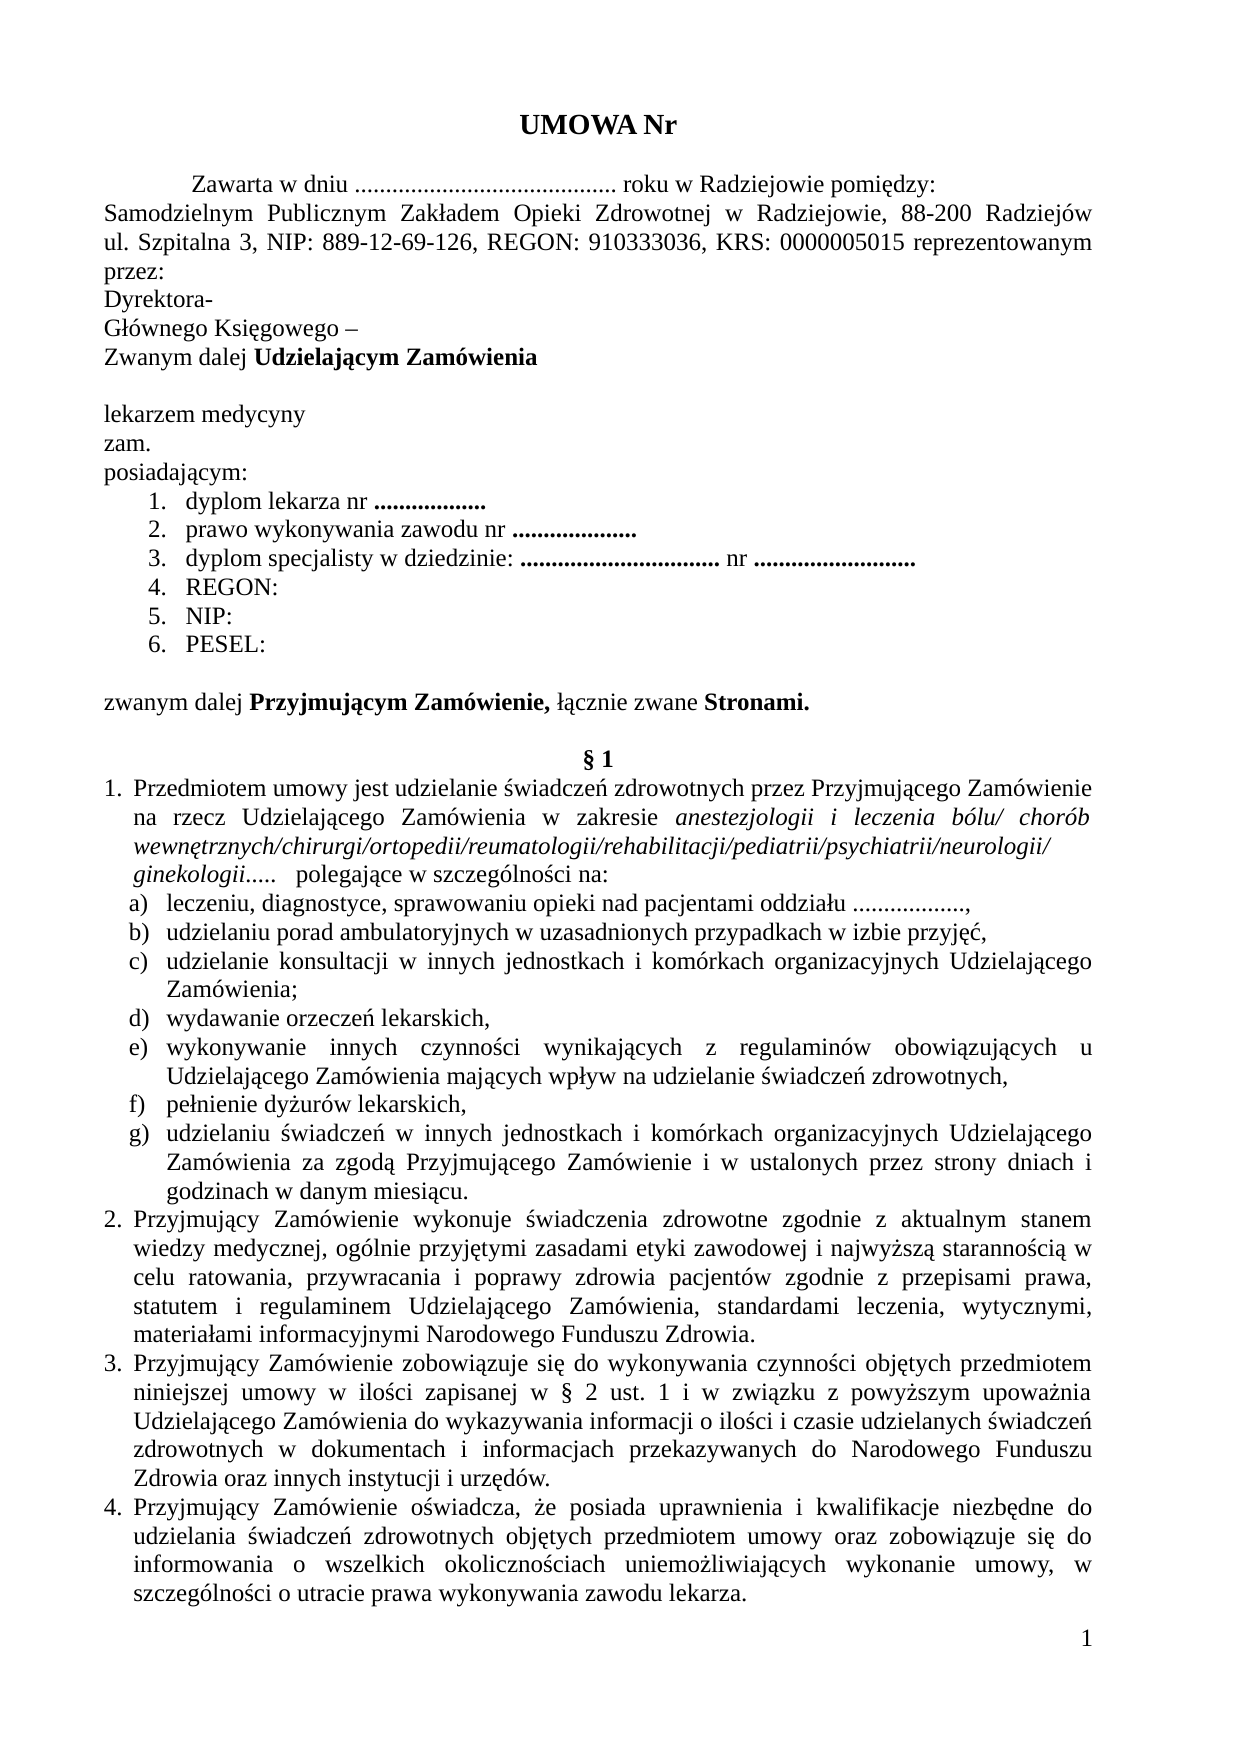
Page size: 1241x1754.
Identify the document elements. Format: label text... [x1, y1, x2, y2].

text zwanym dalej Przyjmującym Zamówienie, łącznie zwane Stronami. [103, 687, 1093, 716]
list udzielanie konsultacji w innych jednostkach i komórkach organizacyjnych Udzielającego Zamówienia; [128, 946, 1093, 1003]
list prawo wykonywania zawodu nr .................... [148, 514, 1093, 543]
subtitle UMOWA Nr [103, 107, 1093, 141]
list pełnienie dyżurów lekarskich, [128, 1089, 1093, 1118]
list dyplom specjalisty w dziedzinie: ................................ nr .......................... [148, 543, 1093, 572]
text Zwanym dalej Udzielającym Zamówienia [103, 342, 1093, 371]
list dyplom lekarza nr .................. [148, 486, 1093, 514]
list Przedmiotem umowy jest udzielanie świadczeń zdrowotnych przez Przyjmującego Zamówienie na rzecz Udzielającego Zamówienia w zakresie anestezjologii i leczenia bólu/ chorób wewnętrznych/chirurgi/ortopedii/reumatologii/rehabilitacji/pediatrii/psychiatrii/neurologii/ginekologii..... polegające w szczególności na: [103, 773, 1093, 888]
text § 1 [103, 744, 1093, 773]
list Przyjmujący Zamówienie oświadcza, że posiada uprawnienia i kwalifikacje niezbędne do udzielania świadczeń zdrowotnych objętych przedmiotem umowy oraz zobowiązuje się do informowania o wszelkich okolicznościach uniemożliwiających wykonanie umowy, w szczególności o utracie prawa wykonywania zawodu lekarza. [103, 1492, 1093, 1607]
list leczeniu, diagnostyce, sprawowaniu opieki nad pacjentami oddziału .................., [128, 888, 1093, 917]
text Dyrektora- [103, 284, 1093, 313]
list REGON: [148, 572, 1093, 601]
text lekarzem medycyny [103, 399, 1093, 428]
list Przyjmujący Zamówienie wykonuje świadczenia zdrowotne zgodnie z aktualnym stanem wiedzy medycznej, ogólnie przyjętymi zasadami etyki zawodowej i najwyższą starannością w celu ratowania, przywracania i poprawy zdrowia pacjentów zgodnie z przepisami prawa, statutem i regulaminem Udzielającego Zamówienia, standardami leczenia, wytycznymi, materiałami informacyjnymi Narodowego Funduszu Zdrowia. [103, 1204, 1093, 1348]
text Głównego Księgowego – [103, 313, 1093, 342]
text Zawarta w dniu .......................................... roku w Radziejowie pomiędzy: [103, 169, 1093, 198]
list udzielaniu porad ambulatoryjnych w uzasadnionych przypadkach w izbie przyjęć, [128, 917, 1093, 946]
list wydawanie orzeczeń lekarskich, [128, 1003, 1093, 1032]
list PESEL: [148, 629, 1093, 658]
text Samodzielnym Publicznym Zakładem Opieki Zdrowotnej w Radziejowie, 88-200 Radziejów ul. Szpitalna 3, NIP: 889-12-69-126, REGON: 910333036, KRS: 0000005015 reprezentowanym przez: [103, 198, 1093, 284]
list NIP: [148, 601, 1093, 629]
list udzielaniu świadczeń w innych jednostkach i komórkach organizacyjnych Udzielającego Zamówienia za zgodą Przyjmującego Zamówienie i w ustalonych przez strony dniach i godzinach w danym miesiącu. [128, 1118, 1093, 1204]
list Przyjmujący Zamówienie zobowiązuje się do wykonywania czynności objętych przedmiotem niniejszej umowy w ilości zapisanej w § 2 ust. 1 i w związku z powyższym upoważnia Udzielającego Zamówienia do wykazywania informacji o ilości i czasie udzielanych świadczeń zdrowotnych w dokumentach i informacjach przekazywanych do Narodowego Funduszu Zdrowia oraz innych instytucji i urzędów. [103, 1348, 1093, 1492]
text zam. [103, 428, 1093, 457]
list wykonywanie innych czynności wynikających z regulaminów obowiązujących u Udzielającego Zamówienia mających wpływ na udzielanie świadczeń zdrowotnych, [128, 1032, 1093, 1089]
text posiadającym: [103, 457, 1093, 486]
